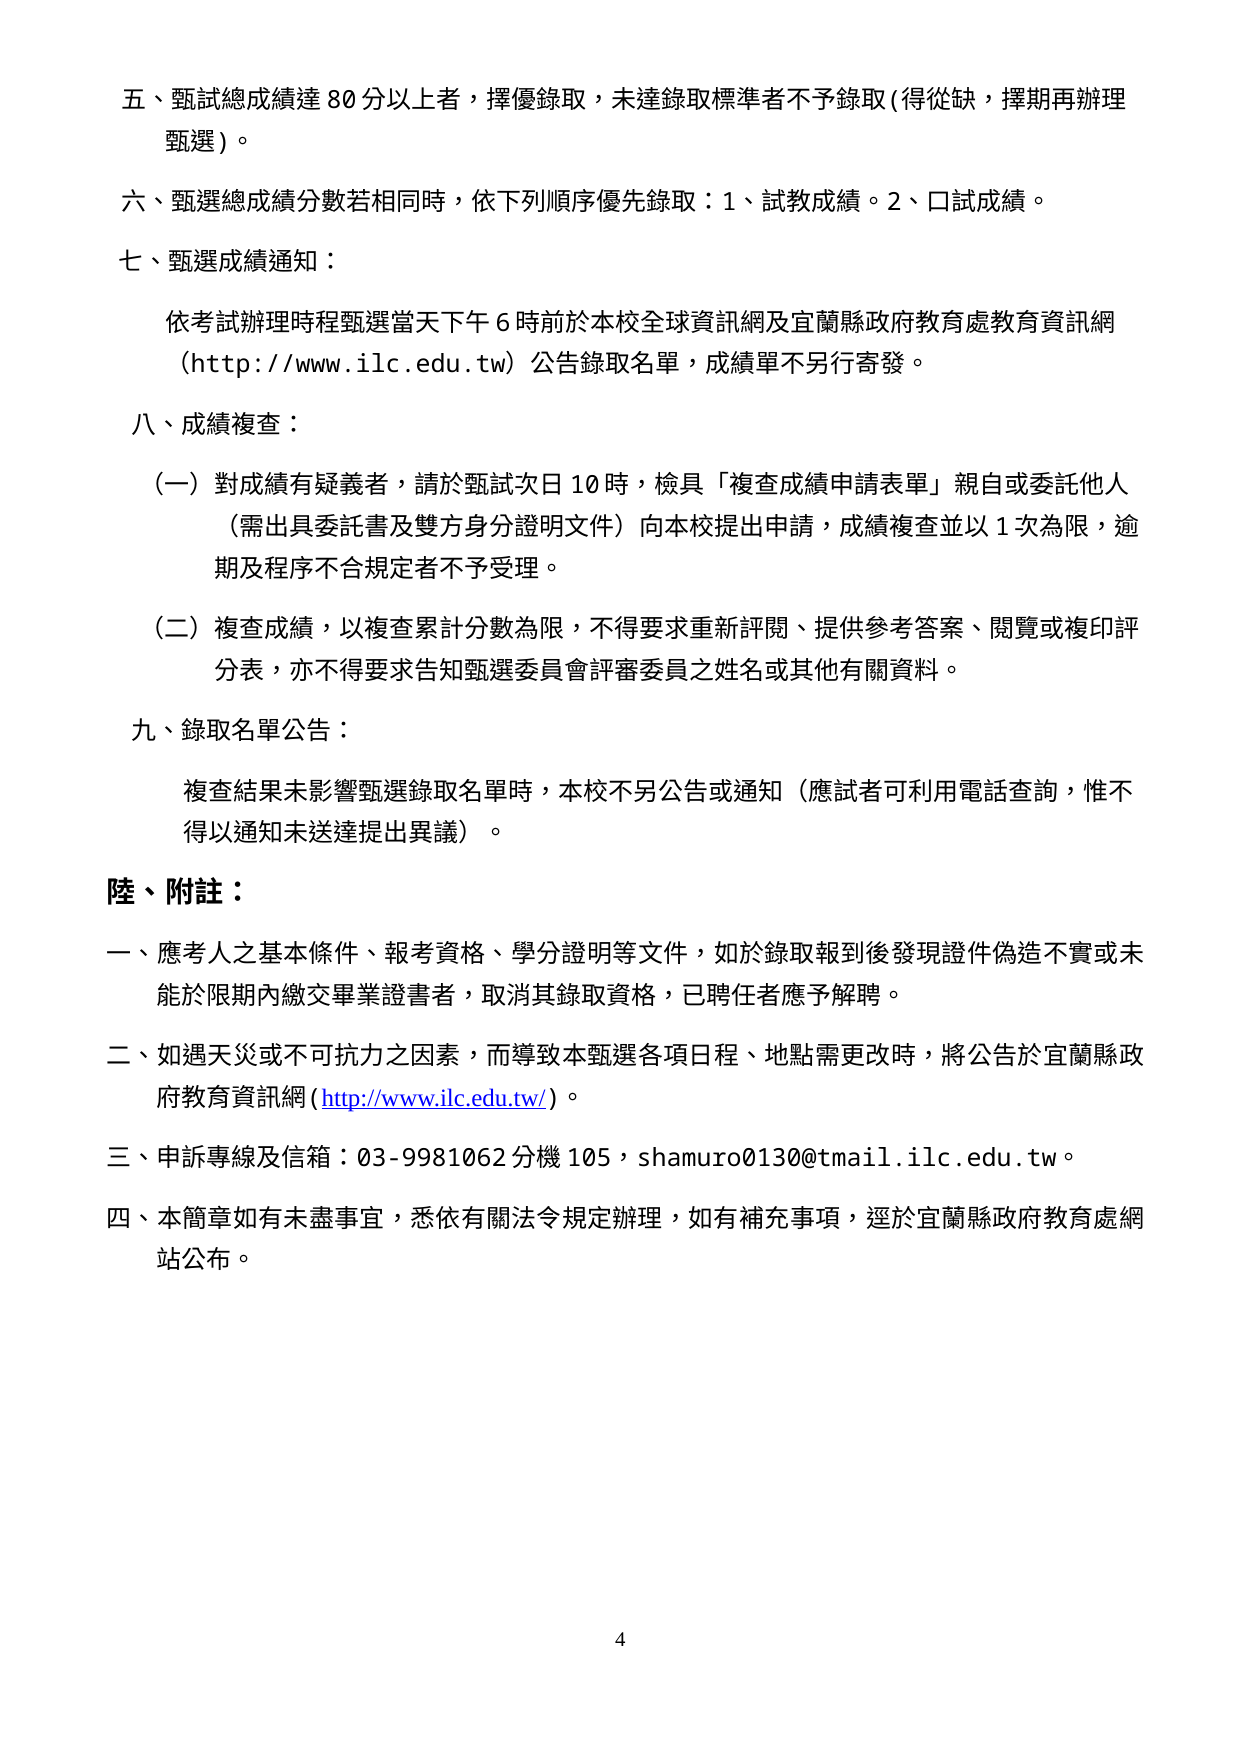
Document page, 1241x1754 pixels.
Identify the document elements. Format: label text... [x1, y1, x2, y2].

text （二）複查成績，以複查累計分數為限，不得要求重新評閱、提供參考答案、閱覽或複印評分表，亦不得要求告知甄選委員會評審委員之姓名或其他有關資料。 [139, 604, 1144, 687]
list 陸、附註： [106, 869, 1144, 910]
text 三、申訴專線及信箱：03-9981062分機105，shamuro0130@tmail.ilc.edu.tw。 [106, 1133, 1144, 1175]
text （一）對成績有疑義者，請於甄試次日10時，檢具「複查成績申請表單」親自或委託他人（需出具委託書及雙方身分證明文件）向本校提出申請，成績複查並以1次為限，逾期及程序不合規定者不予受理。 [139, 460, 1144, 585]
text 複查結果未影響甄選錄取名單時，本校不另公告或通知（應試者可利用電話查詢，惟不得以通知未送達提出異議）。 [183, 767, 1144, 850]
text 二、如遇天災或不可抗力之因素，而導致本甄選各項日程、地點需更改時，將公告於宜蘭縣政府教育資訊網(http://www.ilc.edu.tw/)。 [106, 1031, 1144, 1114]
text 五、甄試總成績達80分以上者，擇優錄取，未達錄取標準者不予錄取(得從缺，擇期再辦理甄選)。 [106, 75, 1144, 158]
text 六、甄選總成績分數若相同時，依下列順序優先錄取：1、試教成績。2、口試成績。 [106, 177, 1144, 219]
text 依考試辦理時程甄選當天下午6時前於本校全球資訊網及宜蘭縣政府教育處教育資訊網（http://www.ilc.edu.tw）公告錄取名單，成績單不另行寄發。 [165, 298, 1144, 381]
text 九、錄取名單公告： [131, 706, 1144, 748]
text 四、本簡章如有未盡事宜，悉依有關法令規定辦理，如有補充事項，逕於宜蘭縣政府教育處網站公布。 [106, 1194, 1144, 1277]
text 七、甄選成績通知： [118, 237, 1144, 279]
text 八、成績複查： [131, 400, 1144, 442]
text 一、應考人之基本條件、報考資格、學分證明等文件，如於錄取報到後發現證件偽造不實或未能於限期內繳交畢業證書者，取消其錄取資格，已聘任者應予解聘。 [106, 929, 1144, 1012]
